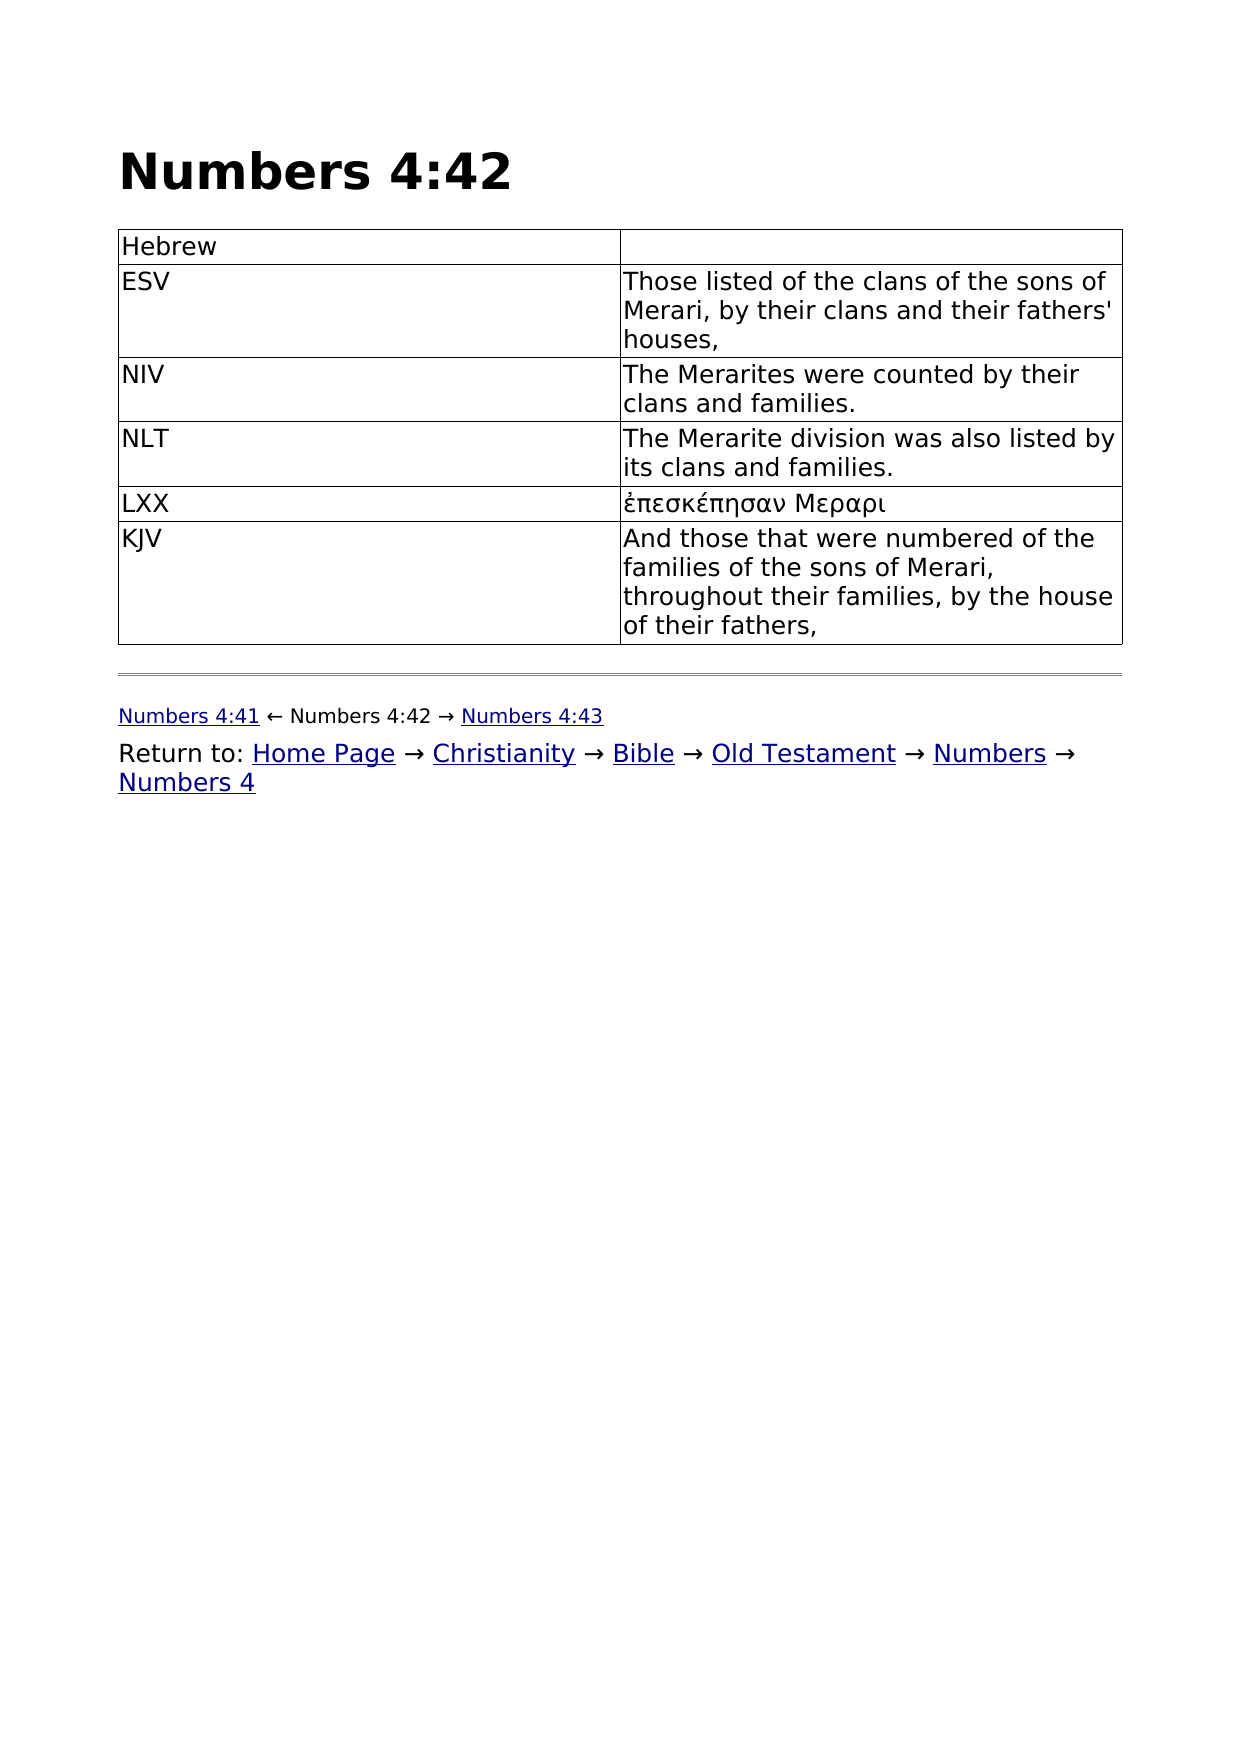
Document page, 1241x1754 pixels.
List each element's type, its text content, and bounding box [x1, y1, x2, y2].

table_cell Those listed of the clans of the sons of Merari, by their clans and their fathers' houses, [621, 265, 1122, 357]
table_header Hebrew [119, 230, 620, 264]
subtitle Numbers 4:42 [118, 143, 1122, 201]
text Return to: Home Page → Christianity → Bible → Old Testament → Numbers → Numbers 4 [118, 739, 1122, 797]
table_cell NLT [119, 422, 620, 486]
table_header [621, 230, 1122, 264]
table_cell And those that were numbered of the families of the sons of Merari, throughout their families, by the house of their fathers, [621, 522, 1122, 643]
table_cell The Merarites were counted by their clans and families. [621, 358, 1122, 421]
table_cell KJV [119, 522, 620, 643]
table_cell LXX [119, 487, 620, 521]
table_cell ESV [119, 265, 620, 357]
table_cell The Merarite division was also listed by its clans and families. [621, 422, 1122, 486]
table_cell ἐπεσκέπησαν Μεραρι [621, 487, 1122, 521]
text Numbers 4:41 ← Numbers 4:42 → Numbers 4:43 [118, 705, 1122, 739]
table_cell NIV [119, 358, 620, 421]
